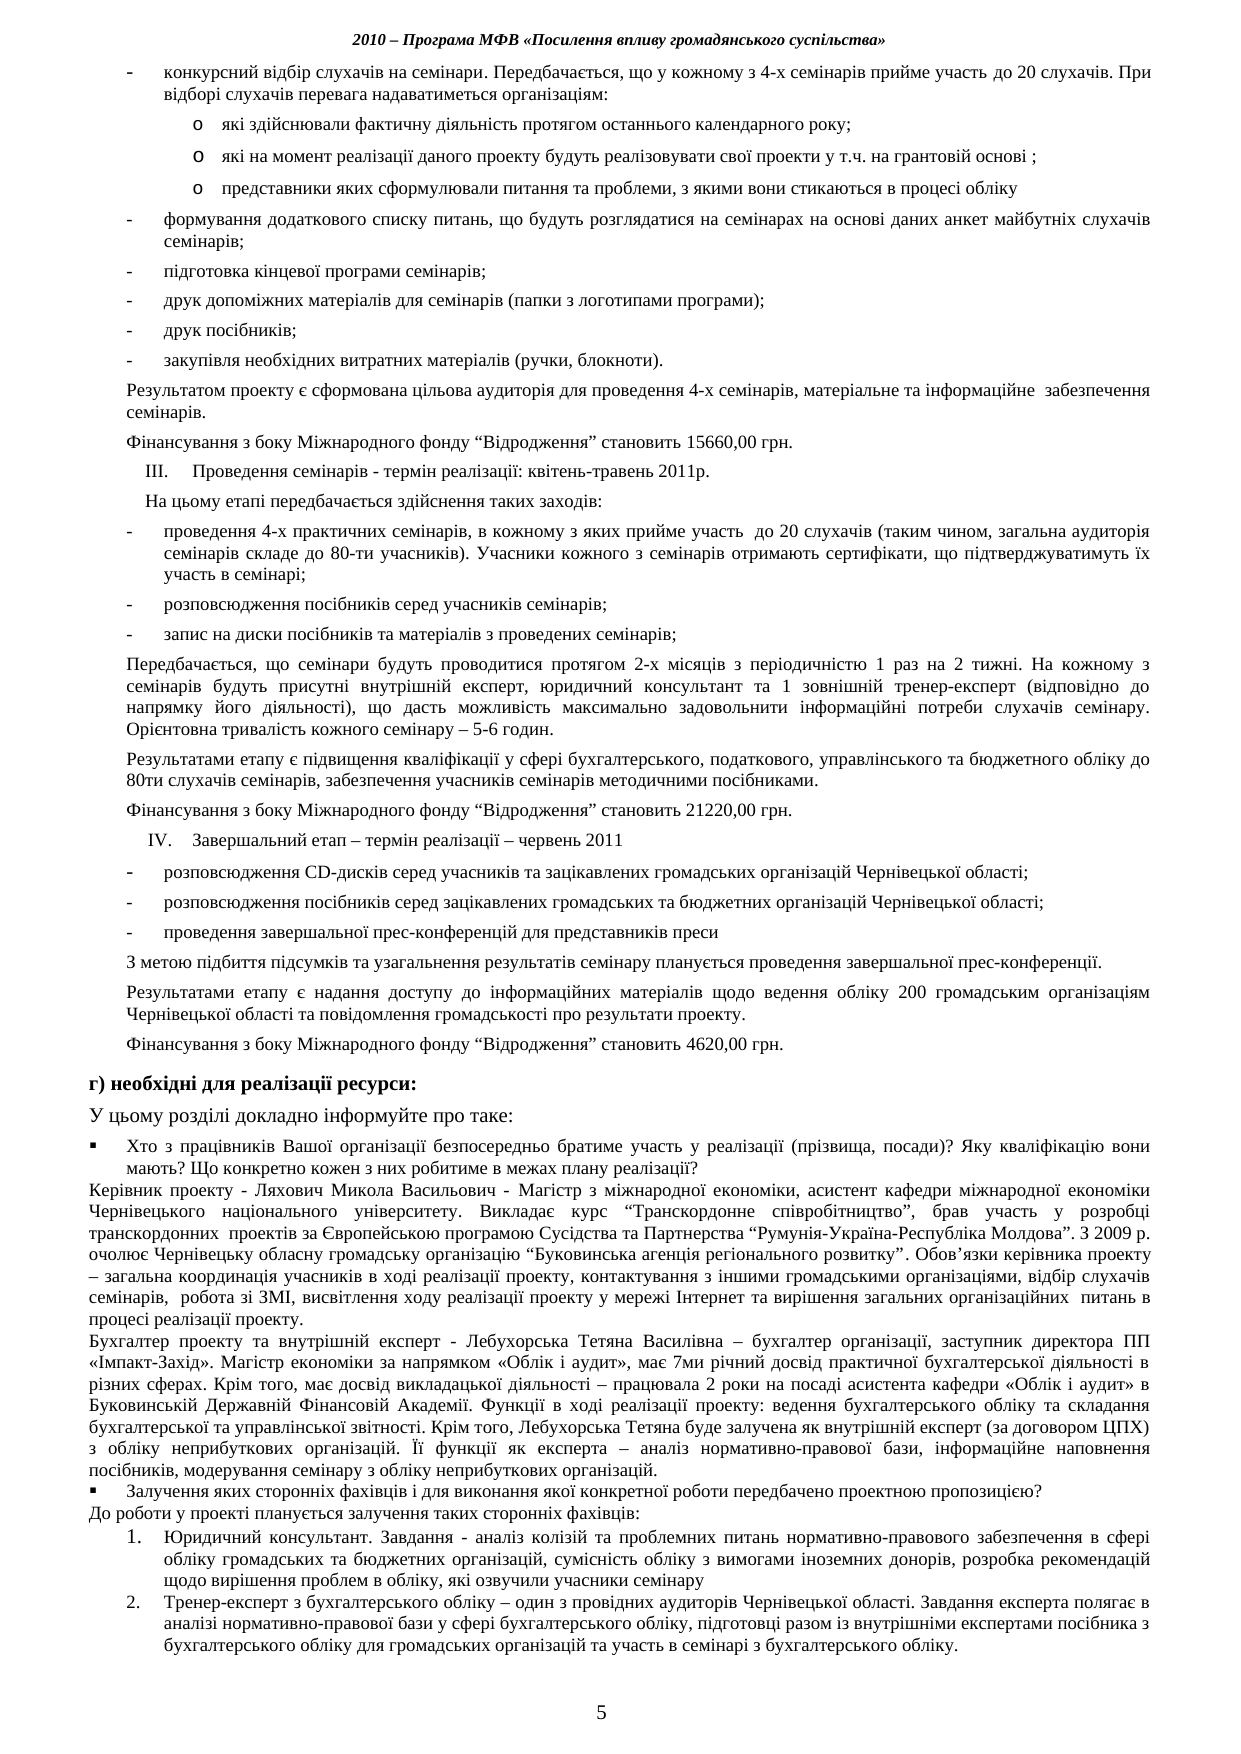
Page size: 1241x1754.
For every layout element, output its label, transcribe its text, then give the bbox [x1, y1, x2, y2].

text До роботи у проекті планується залучення таких сторонніх фахівців: [89, 1502, 1152, 1523]
text Фінансування з боку Міжнародного фонду “Відродження” становить 4620,00 грн. [126, 1032, 1152, 1054]
text Результатами етапу є надання доступу до інформаційних матеріалів щодо ведення обліку 200 громадським організаціям Чернівецької області та повідомлення громадськості про результати проекту. [126, 981, 1152, 1024]
list розповсюдження посібників серед зацікавлених громадських та бюджетних організацій Чернівецької області; [126, 891, 1152, 913]
list які здійснювали фактичну діяльність протягом останнього календарного року; [192, 113, 1152, 136]
text Фінансування з боку Міжнародного фонду “Відродження” становить 21220,00 грн. [126, 799, 1152, 821]
list друк посібників; [126, 319, 1152, 341]
list розповсюдження CD-дисків серед учасників та зацікавлених громадських організацій Чернівецької області; [126, 859, 1152, 883]
list представники яких сформулювали питання та проблеми, з якими вони стикаються в процесі обліку [192, 177, 1152, 200]
text Результатом проекту є сформована цільова аудиторія для проведення 4-х семінарів, матеріальне та інформаційне забезпечення семінарів. [126, 379, 1152, 422]
list проведення завершальної прес-конференцій для представників преси [126, 921, 1152, 943]
list формування додаткового списку питань, що будуть розглядатися на семінарах на основі даних анкет майбутніх слухачів семінарів; [126, 208, 1152, 251]
list Проведення семінарів - термін реалізації: квітень-травень 2011р. [89, 460, 1152, 482]
text Фінансування з боку Міжнародного фонду “Відродження” становить 15660,00 грн. [126, 431, 1152, 452]
list запис на диски посібників та матеріалів з проведених семінарів; [126, 623, 1152, 645]
text Бухгалтер проекту та внутрішній експерт - Лебухорська Тетяна Василівна – бухгалтер організації, заступник директора ПП «Імпакт-Захід». Магістр економіки за напрямком «Облік і аудит», має 7ми річний досвід практичної бухгалтерської діяльності в різних сферах. Крім того, має досвід викладацької діяльності – працювала 2 роки на посаді асистента кафедри «Облік і аудит» в Буковинській Державній Фінансовій Академії. Функції в ході реалізації проекту: ведення бухгалтерського обліку та складання бухгалтерської та управлінської звітності. Крім того, Лебухорська Тетяна буде залучена як внутрішній експерт (за договором ЦПХ) з обліку неприбуткових організацій. Її функції як експерта – аналіз нормативно-правової бази, інформаційне наповнення посібників, модерування семінару з обліку неприбуткових організацій. [89, 1329, 1152, 1480]
list Юридичний консультант. Завдання - аналіз колізій та проблемних питань нормативно-правового забезпечення в сфері обліку громадських та бюджетних організацій, сумісність обліку з вимогами іноземних донорів, розробка рекомендацій щодо вирішення проблем в обліку, які озвучили учасники семінару [126, 1523, 1152, 1591]
list закупівля необхідних витратних матеріалів (ручки, блокноти). [126, 349, 1152, 371]
list Хто з працівників Вашої організації безпосередньо братиме участь у реалізації (прізвища, посади)? Яку кваліфікацію вони мають? Що конкретно кожен з них робитиме в межах плану реалізації? [89, 1135, 1152, 1178]
list які на момент реалізації даного проекту будуть реалізовувати свої проекти у т.ч. на грантовій основі ; [192, 144, 1152, 168]
list Залучення яких сторонніх фахівців і для виконання якої конкретної роботи передбачено проектною пропозицією? [89, 1480, 1152, 1502]
text Передбачається, що семінари будуть проводитися протягом 2-х місяців з періодичністю 1 раз на 2 тижні. На кожному з семінарів будуть присутні внутрішній експерт, юридичний консультант та 1 зовнішній тренер-експерт (відповідно до напрямку його діяльності), що дасть можливість максимально задовольнити інформаційні потреби слухачів семінару. Орієнтовна тривалість кожного семінару – 5-6 годин. [126, 653, 1152, 739]
list проведення 4-х практичних семінарів, в кожному з яких прийме участь до 20 слухачів (таким чином, загальна аудиторія семінарів складе до 80-ти учасників). Учасники кожного з семінарів отримають сертифікати, що підтверджуватимуть їх участь в семінарі; [126, 520, 1152, 585]
text На цьому етапі передбачається здійснення таких заходів: [89, 490, 1152, 512]
list конкурсний відбір слухачів на семінари. Передбачається, що у кожному з 4-х семінарів прийме участь до 20 слухачів. При відборі слухачів перевага надаватиметься організаціям: [126, 59, 1152, 105]
text Результатами етапу є підвищення кваліфікації у сфері бухгалтерського, податкового, управлінського та бюджетного обліку до 80ти слухачів семінарів, забезпечення учасників семінарів методичними посібниками. [126, 748, 1152, 791]
list Завершальний етап – термін реалізації – червень 2011 [148, 829, 1152, 851]
list Тренер-експерт з бухгалтерського обліку – один з провідних аудиторів Чернівецької області. Завдання експерта полягає в аналізі нормативно-правової бази у сфері бухгалтерського обліку, підготовці разом із внутрішніми експертами посібника з бухгалтерського обліку для громадських організацій та участь в семінарі з бухгалтерського обліку. [126, 1591, 1152, 1655]
list друк допоміжних матеріалів для семінарів (папки з логотипами програми); [126, 289, 1152, 311]
text г) необхідні для реалізації ресурси: [89, 1071, 1152, 1095]
list підготовка кінцевої програми семінарів; [126, 259, 1152, 281]
list розповсюдження посібників серед учасників семінарів; [126, 593, 1152, 615]
text У цьому розділі докладно інформуйте про таке: [89, 1103, 1152, 1127]
text З метою підбиття підсумків та узагальнення результатів семінару планується проведення завершальної прес-конференції. [126, 951, 1152, 973]
text Керівник проекту - Ляхович Микола Васильович - Магістр з міжнародної економіки, асистент кафедри міжнародної економіки Чернівецького національного університету. Викладає курс “Транскордонне співробітництво”, брав участь у розробці транскордонних проектів за Європейською програмою Сусідства та Партнерства “Румунія-Україна-Республіка Молдова”. З 2009 р. очолює Чернівецьку обласну громадську організацію “Буковинська агенція регіонального розвитку”. Обов’язки керівника проекту – загальна координація учасників в ході реалізації проекту, контактування з іншими громадськими організаціями, відбір слухачів семінарів, робота зі ЗМІ, висвітлення ходу реалізації проекту у мережі Інтернет та вирішення загальних організаційних питань в процесі реалізації проекту. [89, 1178, 1152, 1329]
